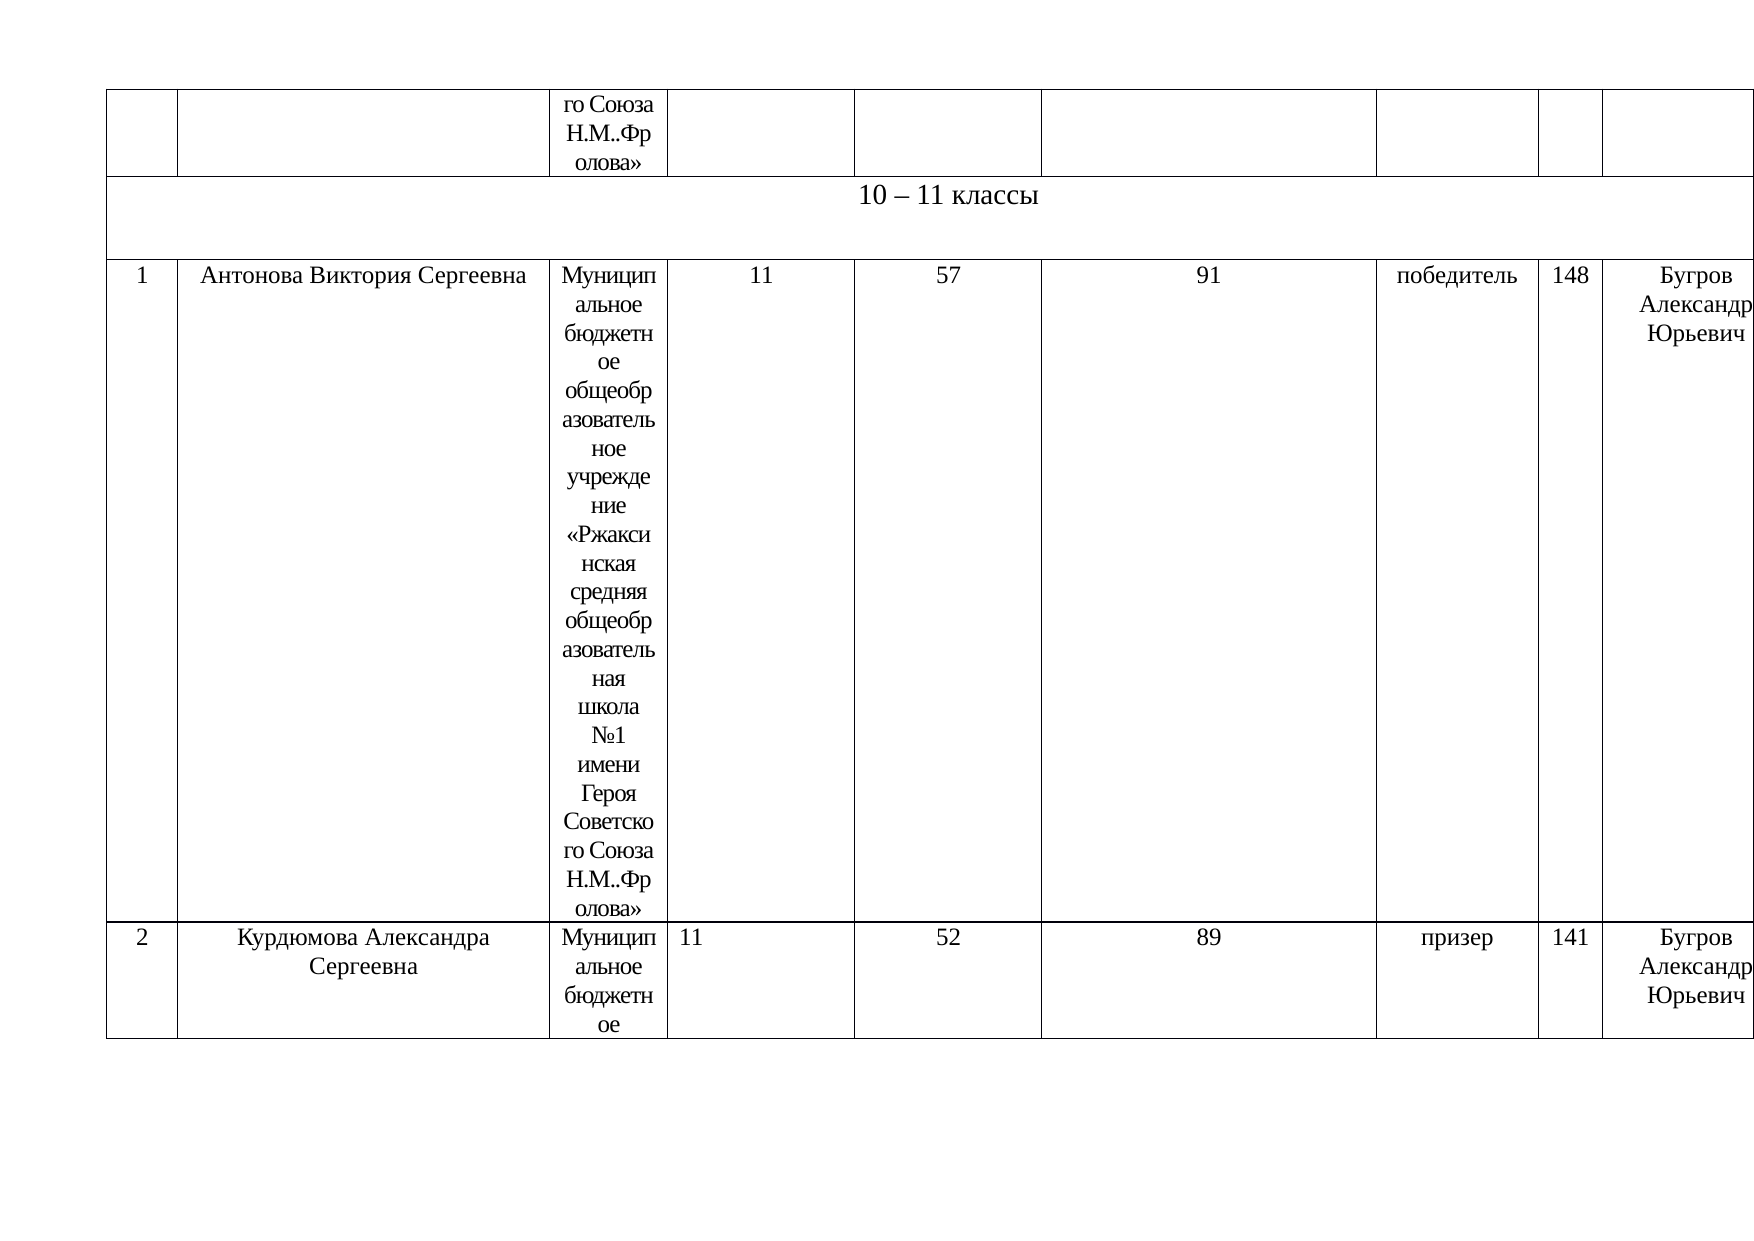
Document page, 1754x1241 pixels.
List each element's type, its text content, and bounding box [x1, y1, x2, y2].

table_cell 1 [107, 260, 177, 921]
table_cell 52 [855, 923, 1041, 1037]
table_cell [1539, 90, 1602, 176]
table_cell Бугров Александр Юрьевич [1603, 260, 1753, 921]
table_cell призер [1377, 923, 1538, 1037]
table_cell Муниципальное бюджетное общеобразовательное учреждение «Ржаксинская средняя общеобразовательная школа №1 имени Героя Советского Союза Н.М..Фролова» [550, 260, 667, 921]
table_cell [1377, 90, 1538, 176]
table_cell 89 [1042, 923, 1376, 1037]
table_cell 2 [107, 923, 177, 1037]
table_cell победитель [1377, 260, 1538, 921]
table_cell [178, 90, 549, 176]
table_cell 11 [668, 260, 854, 921]
table_cell 57 [855, 260, 1041, 921]
table_cell 141 [1539, 923, 1602, 1037]
table_cell Антонова Виктория Сергеевна [178, 260, 549, 921]
table_cell 91 [1042, 260, 1376, 921]
table_cell [1603, 90, 1753, 176]
table_cell [855, 90, 1041, 176]
table_cell 10 – 11 классы [107, 177, 1753, 259]
table_cell Бугров Александр Юрьевич [1603, 923, 1753, 1037]
table_cell Муниципальное бюджетное [550, 923, 667, 1037]
table_cell [668, 90, 854, 176]
table_cell го Союза Н.М..Фролова» [550, 90, 667, 176]
table_cell Курдюмова Александра Сергеевна [178, 923, 549, 1037]
table_cell [107, 90, 177, 176]
table_cell [1042, 90, 1376, 176]
table_cell 11 [668, 923, 854, 1037]
table_cell 148 [1539, 260, 1602, 921]
